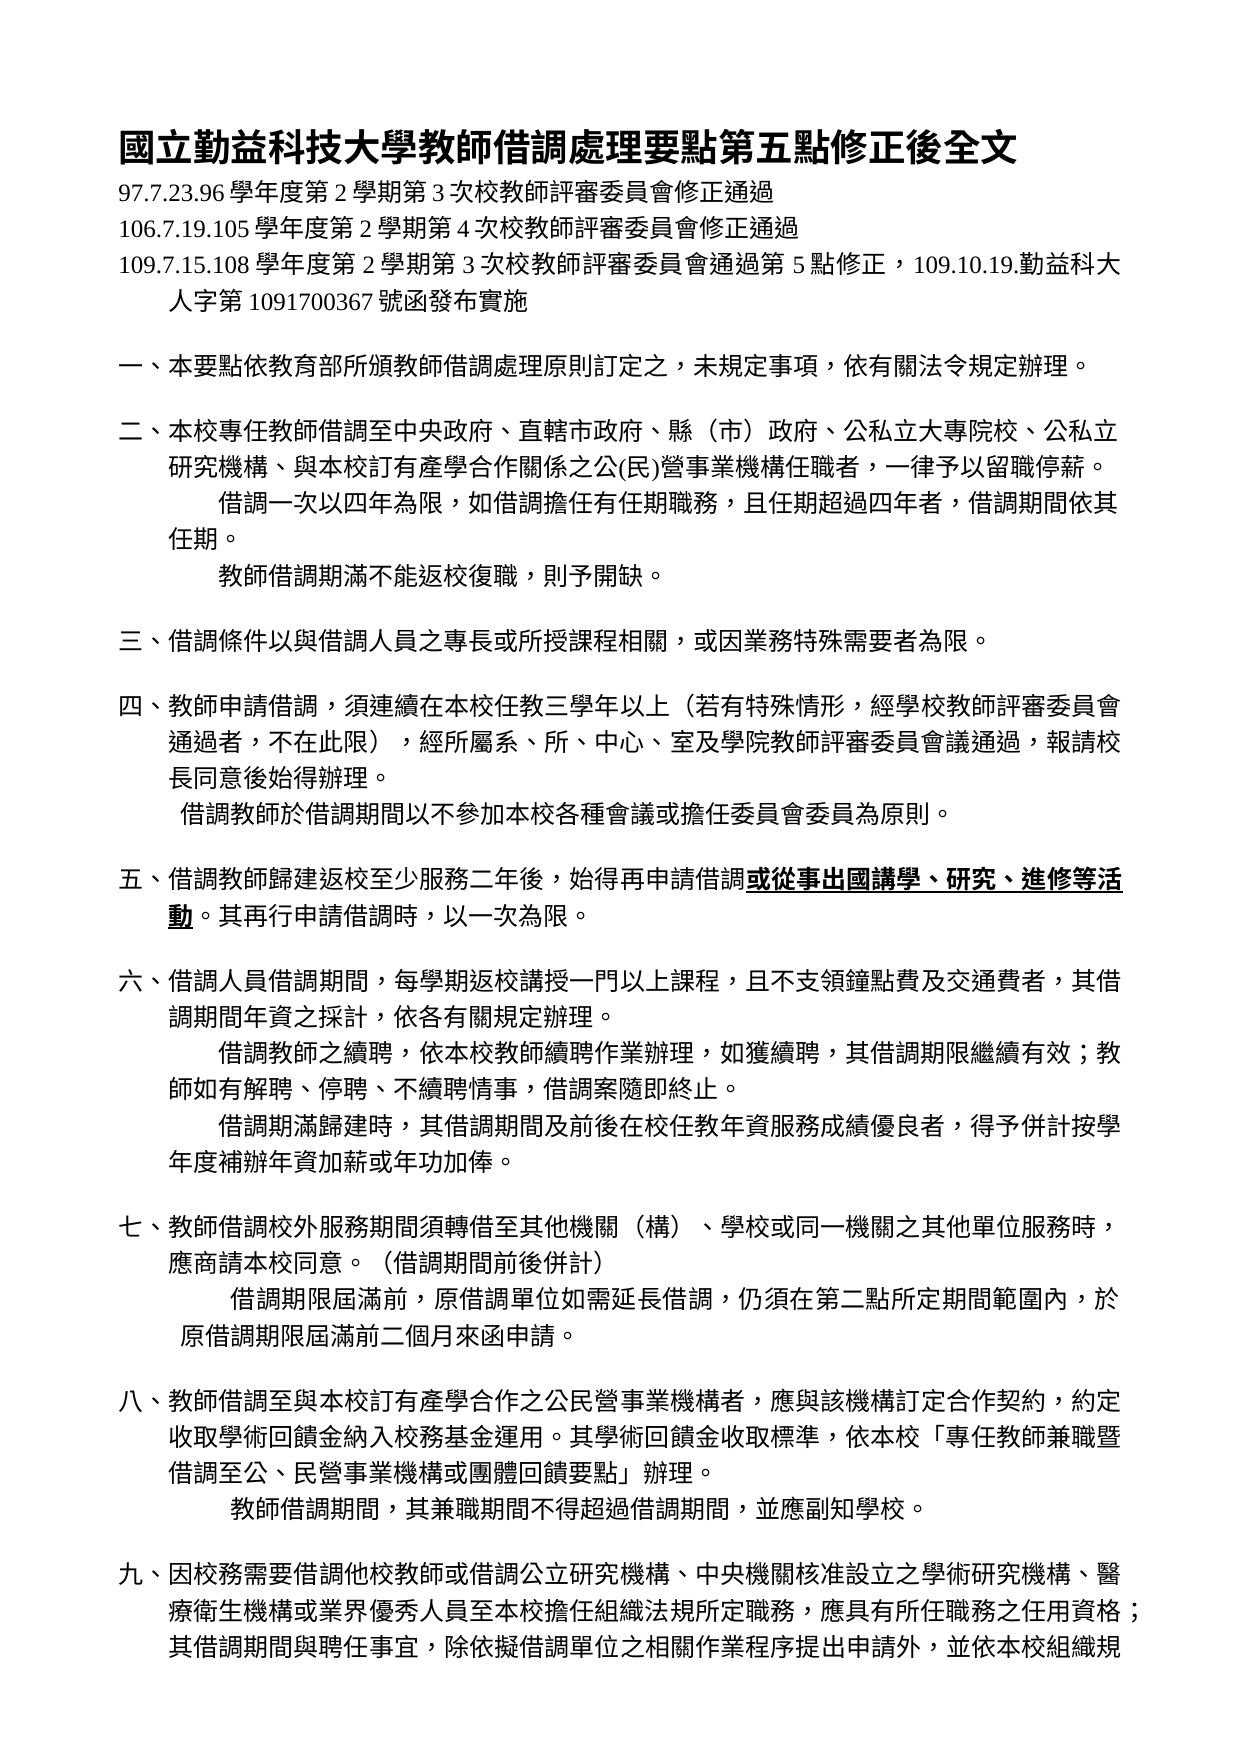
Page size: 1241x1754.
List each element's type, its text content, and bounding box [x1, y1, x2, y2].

text 借調教師之續聘，依本校教師續聘作業辦理，如獲續聘，其借調期限繼續有效；教師如有解聘、停聘、不續聘情事，借調案隨即終止。 [168, 1034, 1122, 1106]
text 97.7.23.96學年度第2學期第3次校教師評審委員會修正通過 [118, 172, 1122, 209]
text 借調期限屆滿前，原借調單位如需延長借調，仍須在第二點所定期間範圍內，於原借調期限屆滿前二個月來函申請。 [181, 1280, 1122, 1352]
text 六、借調人員借調期間，每學期返校講授一門以上課程，且不支領鐘點費及交通費者，其借調期間年資之採計，依各有關規定辦理。 [118, 961, 1122, 1034]
text 五、借調教師歸建返校至少服務二年後，始得再申請借調或從事出國講學、研究、進修等活動。其再行申請借調時，以一次為限。 [118, 860, 1122, 932]
text 借調一次以四年為限，如借調擔任有任期職務，且任期超過四年者，借調期間依其任期。 [168, 484, 1122, 556]
text 九、因校務需要借調他校教師或借調公立研究機構、中央機關核准設立之學術研究機構、醫療衛生機構或業界優秀人員至本校擔任組織法規所定職務，應具有所任職務之任用資格；其借調期間與聘任事宜，除依擬借調單位之相關作業程序提出申請外，並依本校組織規程、本校各教學及研究單位主管遴聘及去職辦法與本校教師聘任及升等審查辦法等相關規定辦理。 [118, 1555, 1122, 1664]
text 教師借調期滿不能返校復職，則予開缺。 [168, 556, 1122, 592]
text 四、教師申請借調，須連續在本校任教三學年以上（若有特殊情形，經學校教師評審委員會通過者，不在此限），經所屬系、所、中心、室及學院教師評審委員會議通過，報請校長同意後始得辦理。 [118, 686, 1122, 795]
text 借調教師於借調期間以不參加本校各種會議或擔任委員會委員為原則。 [168, 795, 1122, 831]
text 三、借調條件以與借調人員之專長或所授課程相關，或因業務特殊需要者為限。 [118, 621, 1122, 657]
text 八、教師借調至與本校訂有產學合作之公民營事業機構者，應與該機構訂定合作契約，約定收取學術回饋金納入校務基金運用。其學術回饋金收取標準，依本校「專任教師兼職暨借調至公、民營事業機構或團體回饋要點」辦理。 [118, 1381, 1122, 1490]
text 借調期滿歸建時，其借調期間及前後在校任教年資服務成績優良者，得予併計按學年度補辦年資加薪或年功加俸。 [168, 1106, 1122, 1179]
text 106.7.19.105學年度第2學期第4次校教師評審委員會修正通過 [118, 209, 1122, 245]
text 七、教師借調校外服務期間須轉借至其他機關（構）、學校或同一機關之其他單位服務時，應商請本校同意。（借調期間前後併計） [118, 1207, 1122, 1280]
text 一、本要點依教育部所頒教師借調處理原則訂定之，未規定事項，依有關法令規定辦理。 [118, 346, 1122, 382]
text 教師借調期間，其兼職期間不得超過借調期間，並應副知學校。 [168, 1490, 1122, 1526]
text 109.7.15.108學年度第2學期第3次校教師評審委員會通過第5點修正，109.10.19.勤益科大人字第1091700367號函發布實施 [118, 245, 1122, 317]
text 二、本校專任教師借調至中央政府、直轄市政府、縣（市）政府、公私立大專院校、公私立研究機構、與本校訂有產學合作關係之公(民)營事業機構任職者，一律予以留職停薪。 [118, 411, 1122, 484]
text 國立勤益科技大學教師借調處理要點第五點修正後全文 [118, 118, 1122, 172]
